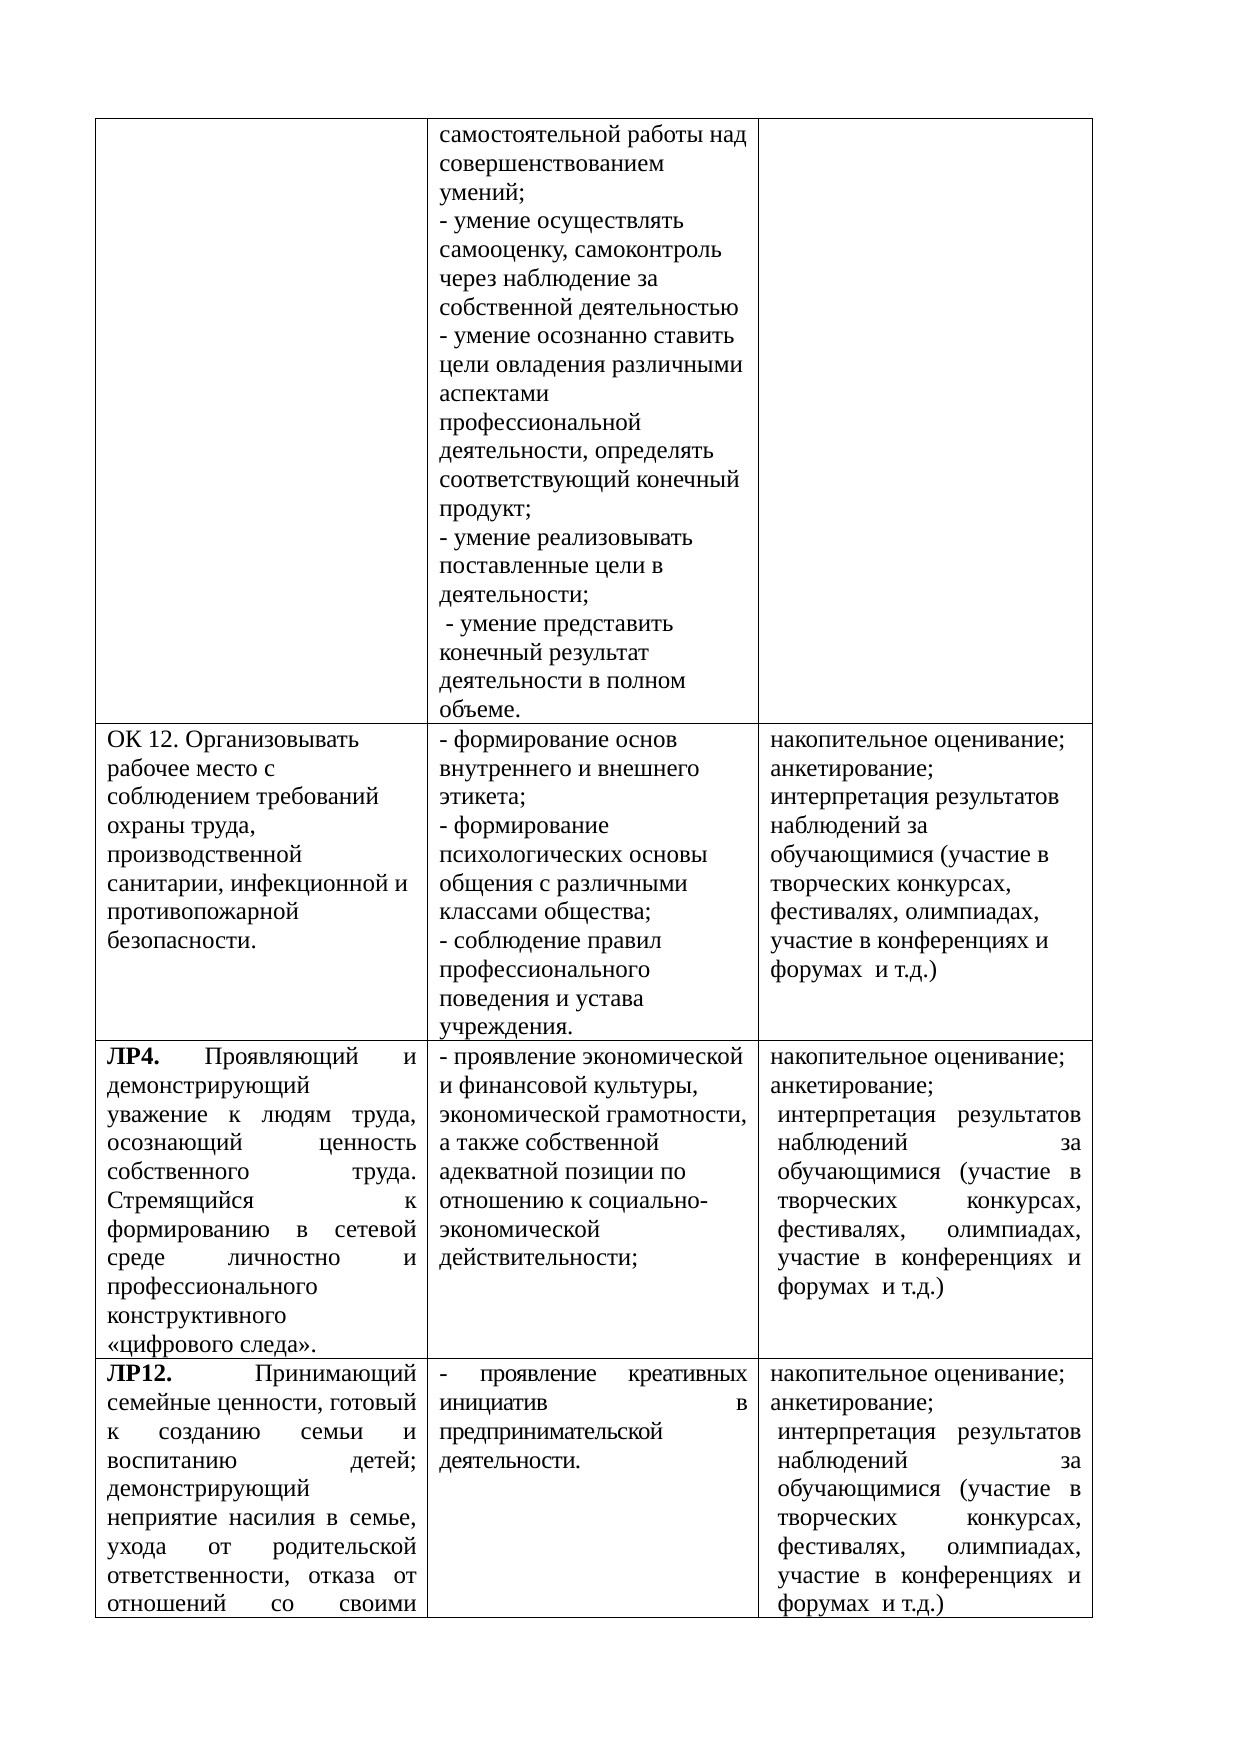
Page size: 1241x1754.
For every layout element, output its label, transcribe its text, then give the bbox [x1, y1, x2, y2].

table_cell накопительное оценивание; анкетирование; интерпретация результатов наблюдений за обучающимися (участие в творческих конкурсах, фестивалях, олимпиадах, участие в конференциях и форумах и т.д.) [759, 1041, 1092, 1357]
table_cell - проявление креативных инициатив в предпринимательской деятельности. [428, 1359, 758, 1617]
table_cell самостоятельной работы над совершенствованием умений; - умение осуществлять самооценку, самоконтроль через наблюдение за собственной деятельностью - умение осознанно ставить цели овладения различными аспектами профессиональной деятельности, определять соответствующий конечный продукт; - умение реализовывать поставленные цели в деятельности; - умение представить конечный результат деятельности в полном объеме. [428, 119, 758, 723]
table_cell [96, 119, 427, 723]
table_cell ЛР12. Принимающий семейные ценности, готовый к созданию семьи и воспитанию детей; демонстрирующий неприятие насилия в семье, ухода от родительской ответственности, отказа от отношений со своими [96, 1359, 427, 1617]
table_cell накопительное оценивание; анкетирование; интерпретация результатов наблюдений за обучающимися (участие в творческих конкурсах, фестивалях, олимпиадах, участие в конференциях и форумах и т.д.) [759, 1359, 1092, 1617]
table_cell ОК 12. Организовывать рабочее место с соблюдением требований охраны труда, производственной санитарии, инфекционной и противопожарной безопасности. [96, 724, 427, 1040]
table_cell накопительное оценивание; анкетирование; интерпретация результатов наблюдений за обучающимися (участие в творческих конкурсах, фестивалях, олимпиадах, участие в конференциях и форумах и т.д.) [759, 724, 1092, 1040]
table_cell - формирование основ внутреннего и внешнего этикета; - формирование психологических основы общения с различными классами общества; - соблюдение правил профессионального поведения и устава учреждения. [428, 724, 758, 1040]
table_cell ЛР4. Проявляющий и демонстрирующий уважение к людям труда, осознающий ценность собственного труда. Стремящийся к формированию в сетевой среде личностно и профессионального конструктивного «цифрового следа». [96, 1041, 427, 1357]
table_cell [759, 119, 1092, 723]
table_cell - проявление экономической и финансовой культуры, экономической грамотности, а также собственной адекватной позиции по отношению к социально-экономической действительности; [428, 1041, 758, 1357]
